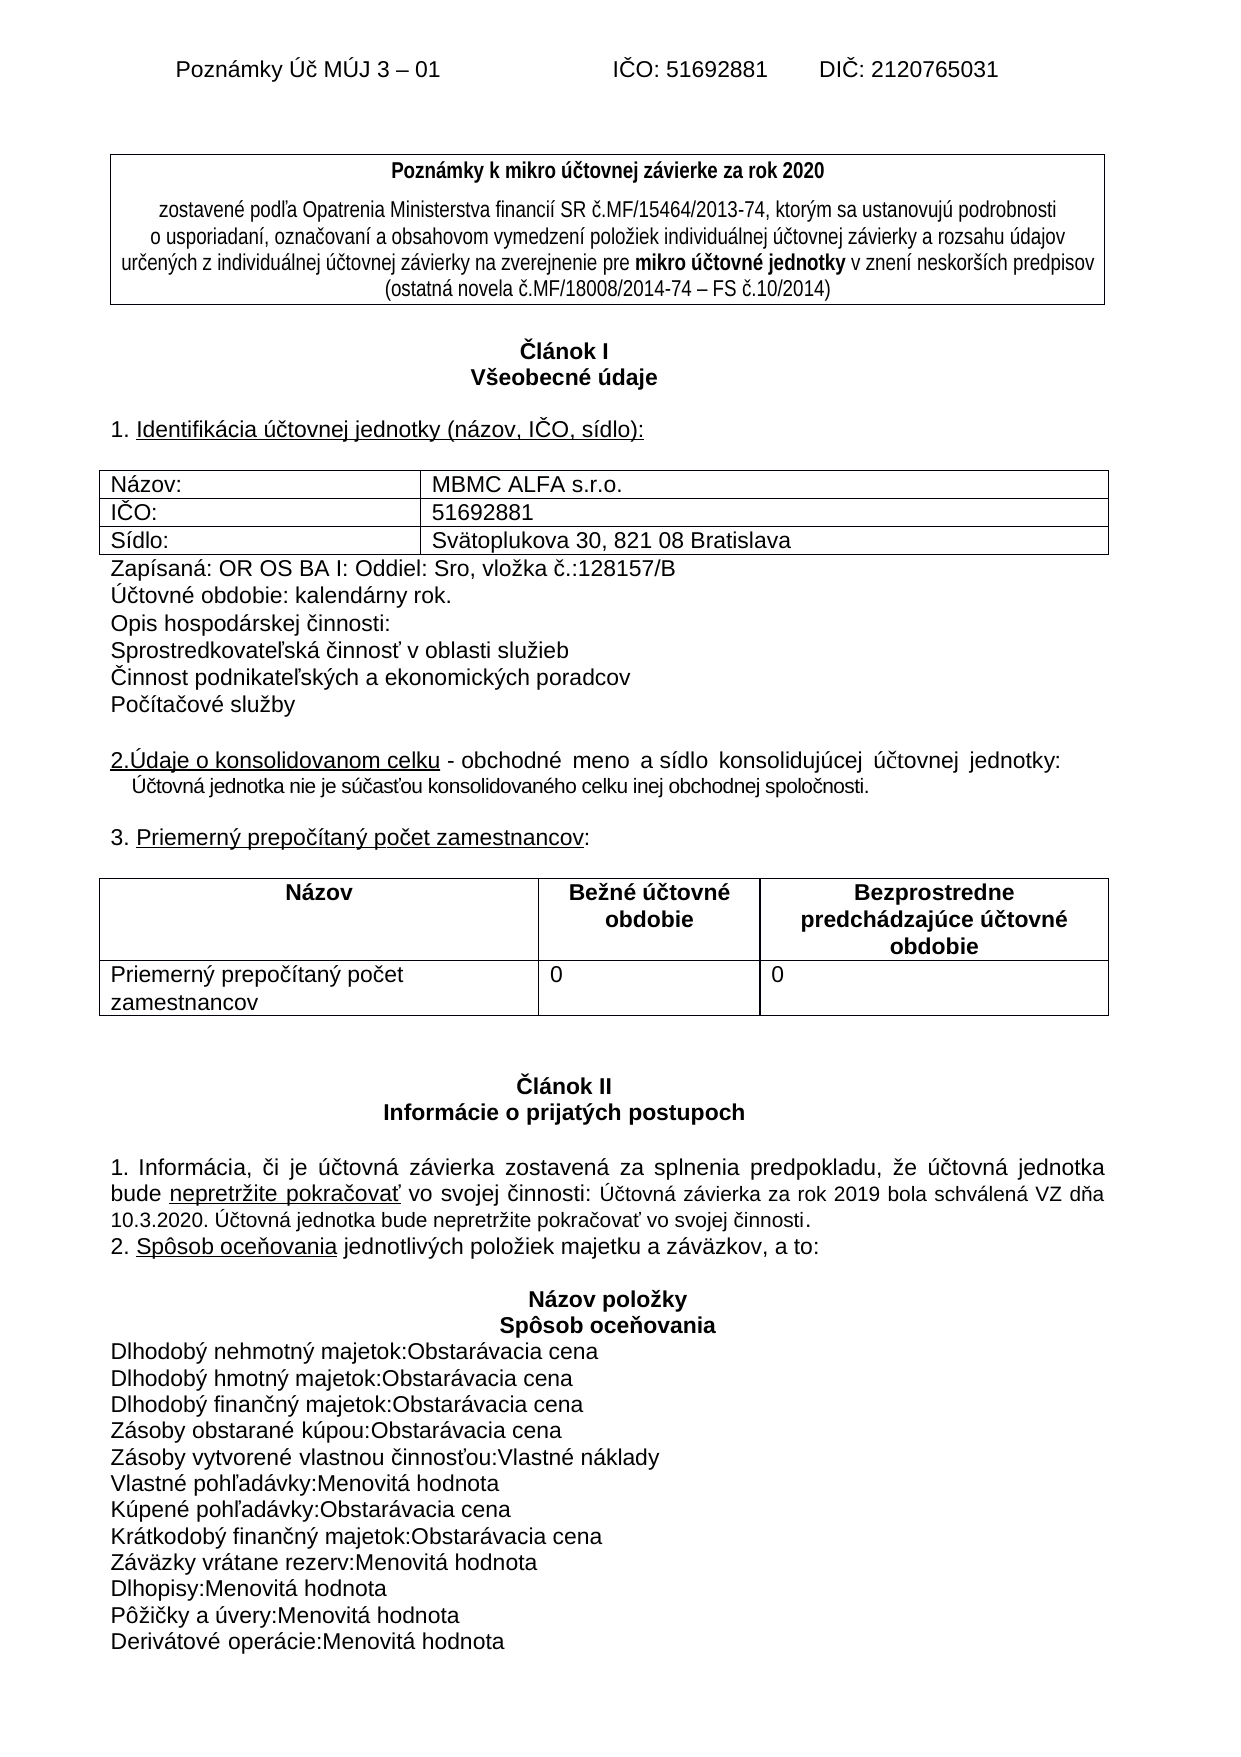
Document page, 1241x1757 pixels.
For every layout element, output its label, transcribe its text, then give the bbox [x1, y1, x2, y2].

text Názov položky [110, 1286, 1105, 1312]
text Záväzky vrátane rezerv:Menovitá hodnota [110, 1549, 1105, 1575]
text 3. Priemerný prepočítaný počet zamestnancov: [110, 824, 1105, 851]
subtitle Článok II [110, 1073, 1017, 1099]
text Spôsob oceňovania [110, 1312, 1105, 1338]
text Opis hospodárskej činnosti: [110, 609, 1105, 636]
text Všeobecné údaje [110, 364, 1017, 391]
text Účtovná jednotka nie je súčasťou konsolidovaného celku inej obchodnej spoločnosti. [110, 773, 1105, 797]
text Počítačové služby [110, 691, 1105, 718]
table_cell 0 [539, 961, 759, 1015]
text Krátkodobý finančný majetok:Obstarávacia cena [110, 1523, 1105, 1549]
list 2.Údaje o konsolidovanom celku - obchodné meno a sídlo konsolidujúcej účtovnej jednotky: [110, 745, 1105, 773]
text Kúpené pohľadávky:Obstarávacia cena [110, 1496, 1105, 1523]
table_header Názov: [100, 471, 420, 498]
text Sprostredkovateľská činnosť v oblasti služieb [110, 636, 1105, 663]
text Zapísaná: OR OS BA I: Oddiel: Sro, vložka č.:128157/B [110, 555, 1105, 582]
text Derivátové operácie:Menovitá hodnota [110, 1628, 1105, 1654]
text 1. Identifikácia účtovnej jednotky (názov, IČO, sídlo): [110, 416, 1105, 443]
table_cell Svätoplukova 30, 821 08 Bratislava [421, 527, 1108, 554]
text zostavené podľa Opatrenia Ministerstva financií SR č.MF/15464/2013-74, ktorým sa ustanovujú podrobnosti o usporiadaní, označovaní a obsahovom vymedzení položiek individuálnej účtovnej závierky a rozsahu údajov určených z individuálnej účtovnej závierky na zverejnenie pre mikro účtovné jednotky v znení neskorších predpisov [111, 193, 1104, 272]
text Dlhopisy:Menovitá hodnota [110, 1575, 1105, 1602]
text Pôžičky a úvery:Menovitá hodnota [110, 1602, 1105, 1628]
subtitle Článok I [110, 338, 1018, 364]
table_cell 51692881 [421, 499, 1108, 526]
text 1. Informácia, či je účtovná závierka zostavená za splnenia predpokladu, že účtovná jednotka bude nepretržite pokračovať vo svojej činnosti: Účtovná závierka za rok 2019 bola schválená VZ dňa 10.3.2020. Účtovná jednotka bude nepretržite pokračovať vo svojej činnosti. [110, 1154, 1105, 1233]
text Informácie o prijatých postupoch [110, 1099, 1018, 1126]
table_cell IČO: [100, 499, 420, 526]
text Poznámky k mikro účtovnej závierke za rok 2020 [111, 155, 1104, 184]
text Dlhodobý nehmotný majetok:Obstarávacia cena [110, 1338, 1105, 1364]
text Zásoby vytvorené vlastnou činnosťou:Vlastné náklady [110, 1444, 1105, 1470]
table_header Názov [100, 879, 538, 960]
text Vlastné pohľadávky:Menovitá hodnota [110, 1470, 1105, 1496]
text Dlhodobý hmotný majetok:Obstarávacia cena [110, 1364, 1105, 1391]
text Zásoby obstarané kúpou:Obstarávacia cena [110, 1417, 1105, 1444]
text 2. Spôsob oceňovania jednotlivých položiek majetku a záväzkov, a to: [110, 1233, 1105, 1259]
table_header MBMC ALFA s.r.o. [421, 471, 1108, 498]
table_cell Priemerný prepočítaný počet zamestnancov [100, 961, 538, 1015]
text (ostatná novela č.MF/18008/2014-74 – FS č.10/2014) [111, 272, 1104, 304]
text Dlhodobý finančný majetok:Obstarávacia cena [110, 1391, 1105, 1417]
table_header Bežné účtovné obdobie [539, 879, 759, 960]
text Účtovné obdobie: kalendárny rok. [110, 582, 1105, 609]
table_cell 0 [761, 961, 1108, 1015]
table_cell Sídlo: [100, 527, 420, 554]
table_header Bezprostredne predchádzajúce účtovné obdobie [761, 879, 1108, 960]
text Činnost podnikateľských a ekonomických poradcov [110, 663, 1105, 691]
